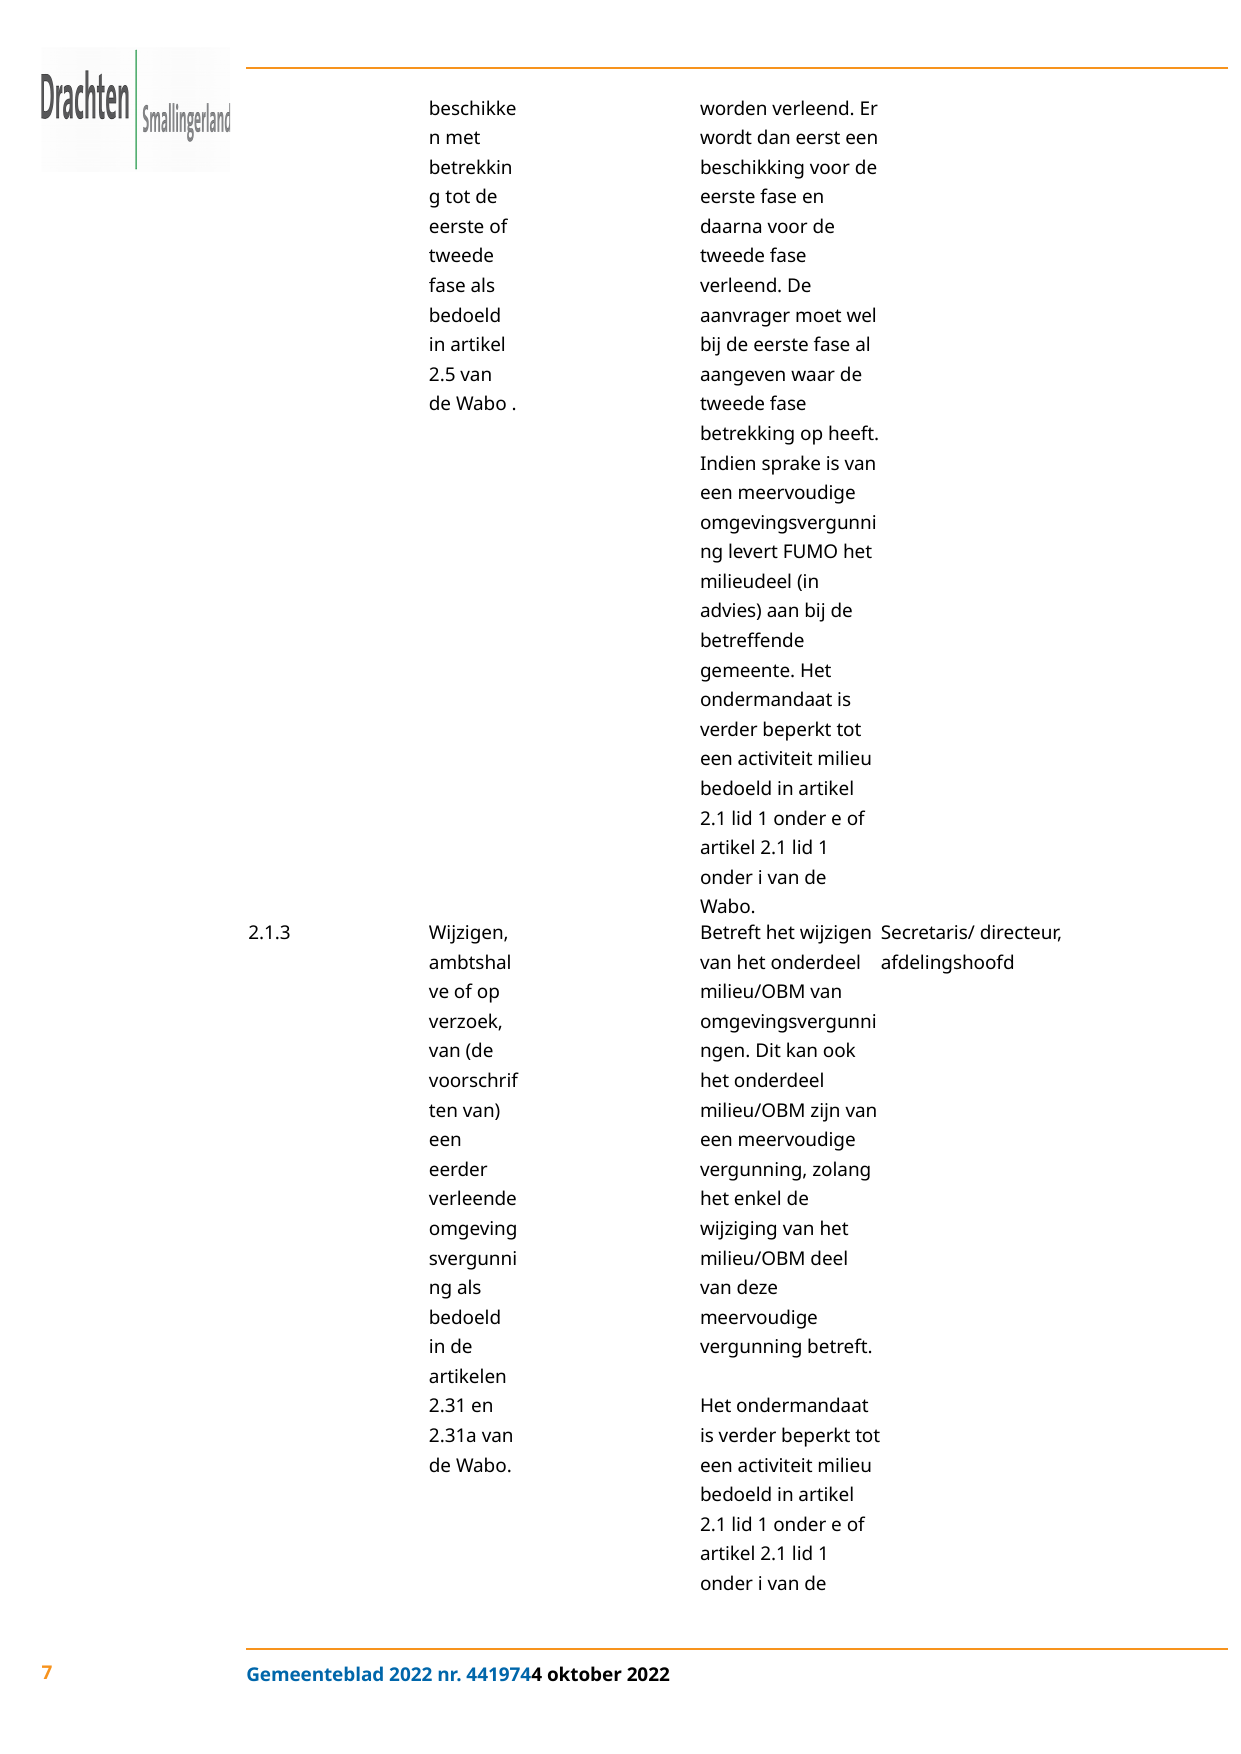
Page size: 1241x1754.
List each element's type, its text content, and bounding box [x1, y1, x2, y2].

table_cell Secretaris/ directeur, afdelingshoofd [881, 919, 1152, 1596]
picture [41, 47, 231, 172]
table_cell [519, 919, 700, 1596]
table_cell Betreft het wijzigen van het onderdeel milieu/OBM van omgevingsvergunningen. Dit kan ook het onderdeel milieu/OBM zijn van een meervoudige vergunning, zolang het enkel de wijziging van het milieu/OBM deel van deze meervoudige vergunning betreft. Het ondermandaat is verder beperkt tot een activiteit milieu bedoeld in artikel 2.1 lid 1 onder e of artikel 2.1 lid 1 onder i van de [700, 919, 881, 1596]
table_cell [881, 95, 1152, 919]
table_cell beschikken met betrekking tot de eerste of tweede fase als bedoeld in artikel 2.5 van de Wabo . [429, 95, 519, 919]
table_cell 2.1.3 [248, 919, 429, 1596]
table_cell Wijzigen, ambtshalve of op verzoek, van (de voorschriften van) een eerder verleende omgevingsvergunning als bedoeld in de artikelen 2.31 en 2.31a van de Wabo. [429, 919, 519, 1596]
table_cell worden verleend. Er wordt dan eerst een beschikking voor de eerste fase en daarna voor de tweede fase verleend. De aanvrager moet wel bij de eerste fase al aangeven waar de tweede fase betrekking op heeft. Indien sprake is van een meervoudige omgevingsvergunning levert FUMO het milieudeel (in advies) aan bij de betreffende gemeente. Het ondermandaat is verder beperkt tot een activiteit milieu bedoeld in artikel 2.1 lid 1 onder e of artikel 2.1 lid 1 onder i van de Wabo. [700, 95, 881, 919]
table_cell [248, 95, 429, 919]
table_cell [519, 95, 700, 919]
